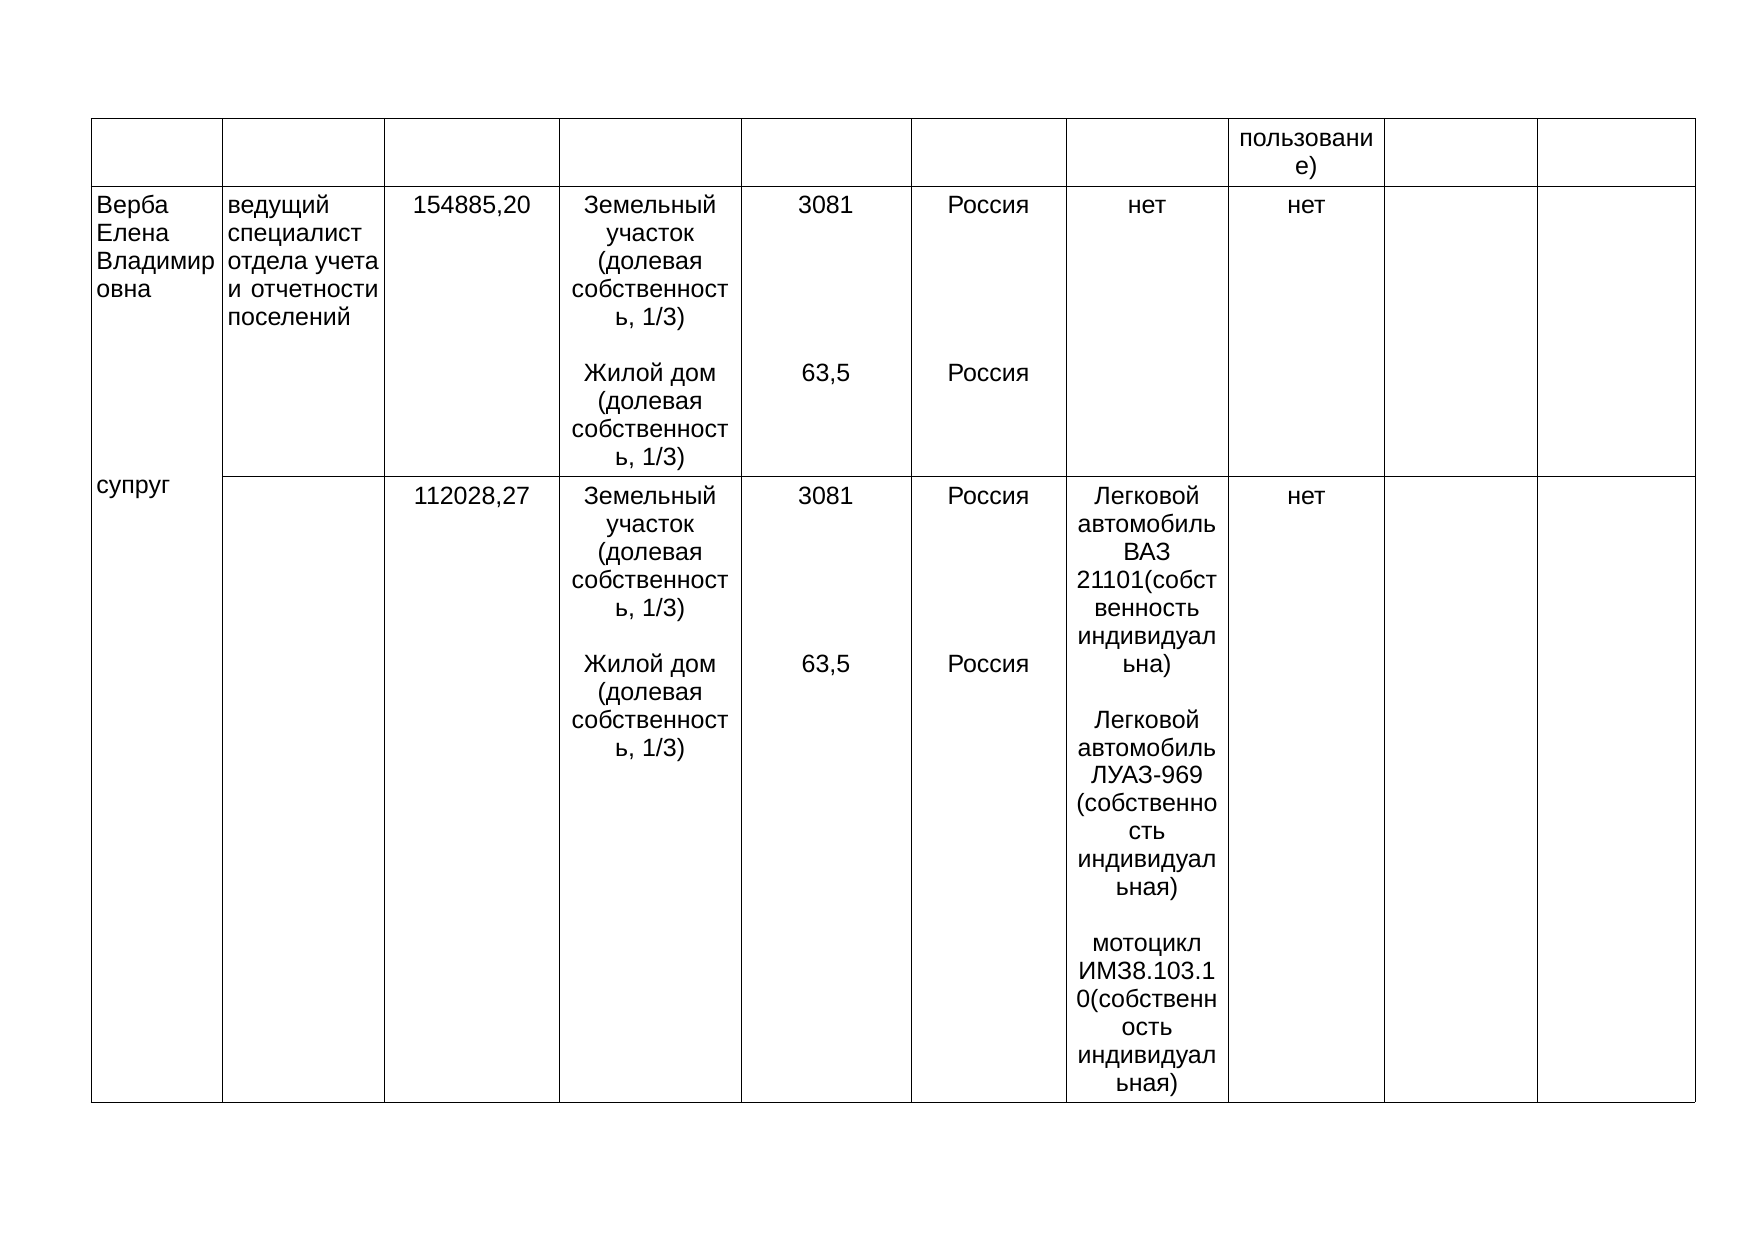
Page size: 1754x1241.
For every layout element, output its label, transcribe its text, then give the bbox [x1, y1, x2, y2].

table_cell Легковой автомобиль ВАЗ 21101(собственность индивидуальна) Легковой автомобильЛУАЗ-969 (собственность индивидуальная) мотоцикл ИМЗ8.103.10(собственность индивидуальная) [1067, 477, 1228, 1102]
table_cell нет [1229, 477, 1384, 1102]
table_header Россия Россия [912, 187, 1066, 476]
table_header 3081 63,5 [742, 187, 911, 476]
table_cell [742, 119, 911, 186]
table_cell [560, 119, 741, 186]
table_cell Верба Елена Владимировна супруг [92, 187, 222, 1102]
table_cell [1538, 477, 1695, 1102]
table_cell [1385, 119, 1537, 186]
table_cell 3081 63,5 [742, 477, 911, 1102]
table_cell [92, 119, 222, 186]
table_cell Земельный участок (долевая собственность, 1/3) Жилой дом (долевая собственность, 1/3) [560, 477, 741, 1102]
table_header [1538, 187, 1695, 476]
table_cell пользование) [1229, 119, 1384, 186]
table_header ведущий специалист отдела учета и отчетности поселений [223, 187, 384, 476]
table_cell [223, 119, 384, 186]
table_cell [1385, 477, 1537, 1102]
table_header нет [1067, 187, 1228, 476]
table_cell [1067, 119, 1228, 186]
table_header 154885,20 [385, 187, 559, 476]
table_header нет [1229, 187, 1384, 476]
table_cell 112028,27 [385, 477, 559, 1102]
table_cell [1538, 119, 1695, 186]
table_cell Россия Россия [912, 477, 1066, 1102]
table_header [1385, 187, 1537, 476]
table_header Земельный участок (долевая собственность, 1/3) Жилой дом (долевая собственность, 1/3) [560, 187, 741, 476]
table_cell [385, 119, 559, 186]
table_cell [223, 477, 384, 1102]
table_cell [912, 119, 1066, 186]
